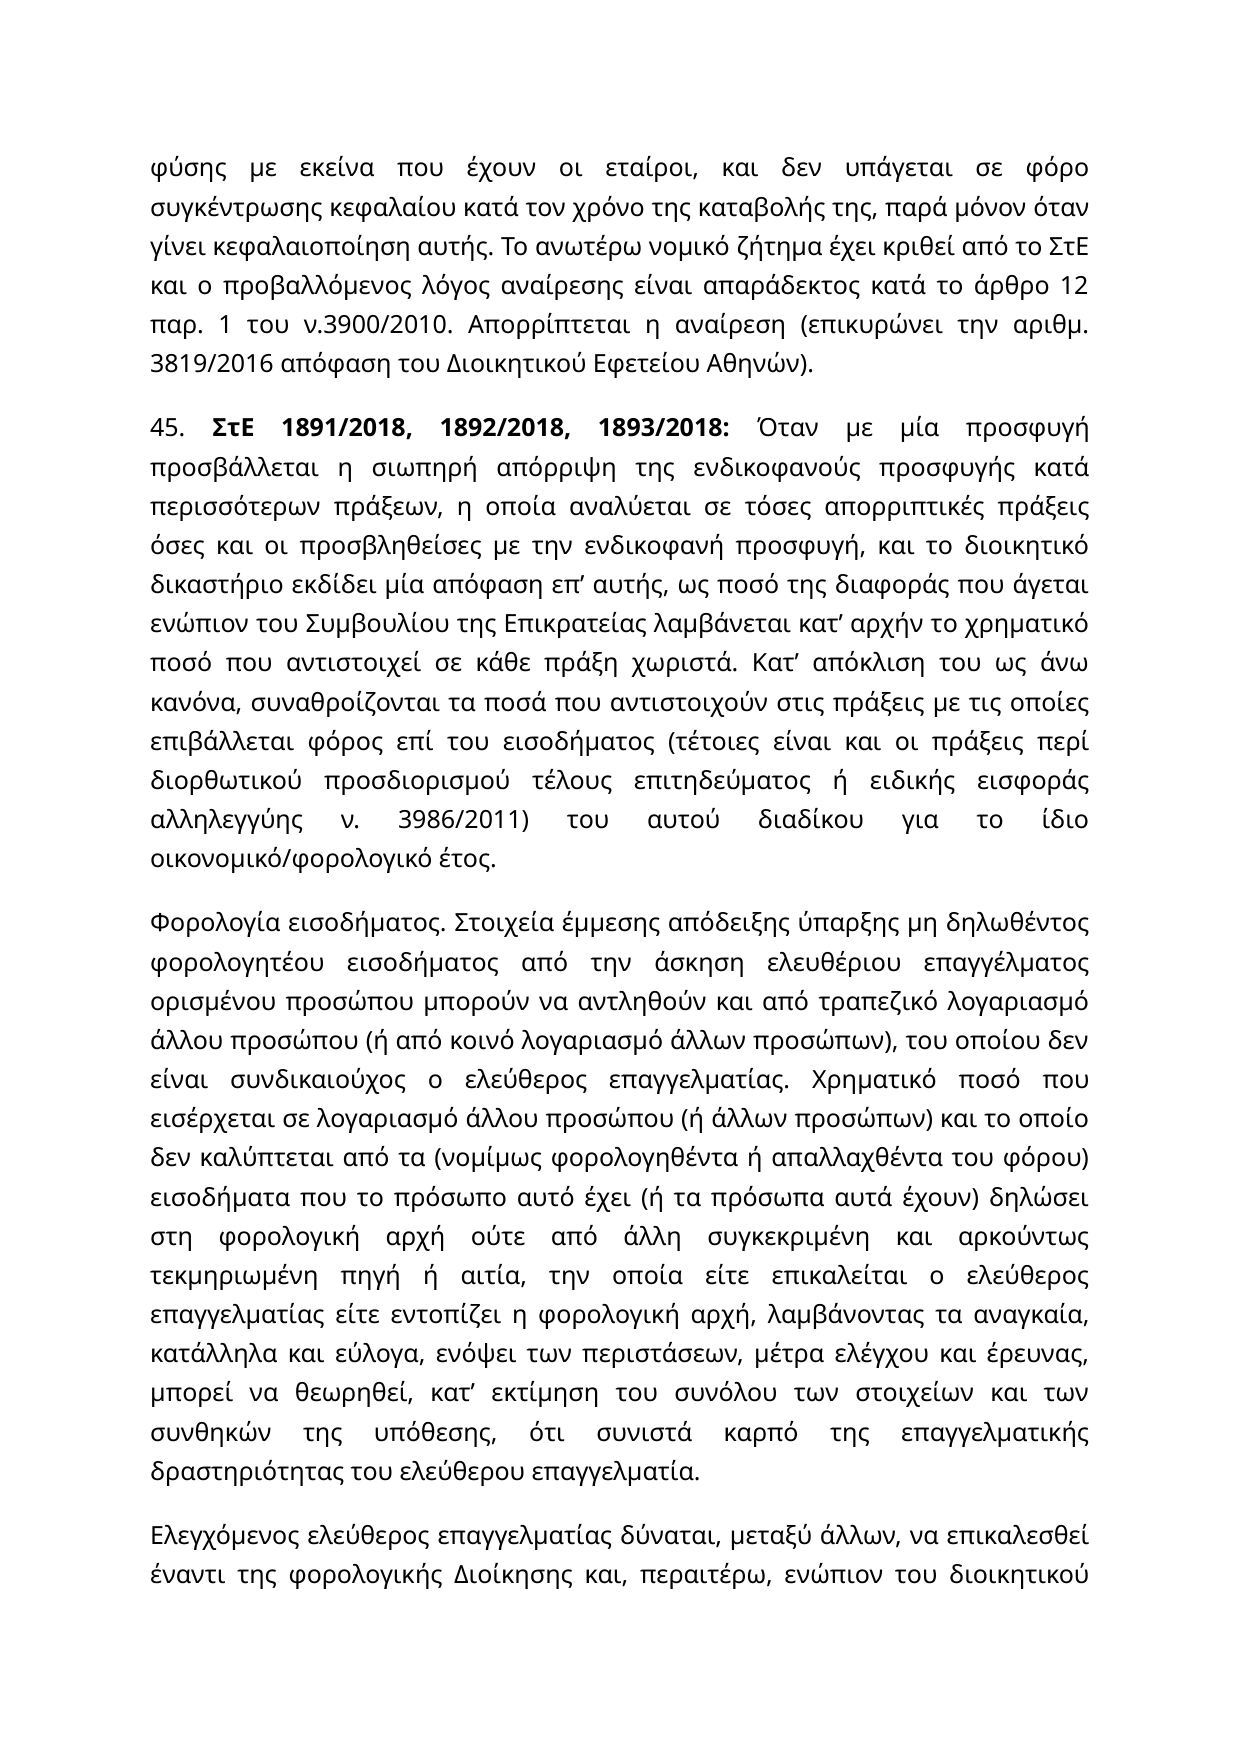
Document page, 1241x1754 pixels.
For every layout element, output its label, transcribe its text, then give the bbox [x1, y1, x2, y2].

text 45. ΣτΕ 1891/2018, 1892/2018, 1893/2018: Όταν με μία προσφυγή προσβάλλεται η σιωπηρή απόρριψη της ενδικοφανούς προσφυγής κατά περισσότερων πράξεων, η οποία αναλύεται σε τόσες απορριπτικές πράξεις όσες και οι προσβληθείσες με την ενδικοφανή προσφυγή, και το διοικητικό δικαστήριο εκδίδει μία απόφαση επ’ αυτής, ως ποσό της διαφοράς που άγεται ενώπιον του Συμβουλίου της Επικρατείας λαμβάνεται κατ’ αρχήν το χρηματικό ποσό που αντιστοιχεί σε κάθε πράξη χωριστά. Κατ’ απόκλιση του ως άνω κανόνα, συναθροίζονται τα ποσά που αντιστοιχούν στις πράξεις με τις οποίες επιβάλλεται φόρος επί του εισοδήματος (τέτοιες είναι και οι πράξεις περί διορθωτικού προσδιορισμού τέλους επιτηδεύματος ή ειδικής εισφοράς αλληλεγγύης ν. 3986/2011) του αυτού διαδίκου για το ίδιο οικονομικό/φορολογικό έτος. [150, 410, 1090, 875]
text φύσης με εκείνα που έχουν οι εταίροι, και δεν υπάγεται σε φόρο συγκέντρωσης κεφαλαίου κατά τον χρόνο της καταβολής της, παρά μόνον όταν γίνει κεφαλαιοποίηση αυτής. Το ανωτέρω νομικό ζήτημα έχει κριθεί από το ΣτΕ και ο προβαλλόμενος λόγος αναίρεσης είναι απαράδεκτος κατά το άρθρο 12 παρ. 1 του ν.3900/2010. Απορρίπτεται η αναίρεση (επικυρώνει την αριθμ. 3819/2016 απόφαση του Διοικητικού Εφετείου Αθηνών). [150, 150, 1090, 380]
text Φορολογία εισοδήματος. Στοιχεία έμμεσης απόδειξης ύπαρξης μη δηλωθέντος φορολογητέου εισοδήματος από την άσκηση ελευθέριου επαγγέλματος ορισμένου προσώπου μπορούν να αντληθούν και από τραπεζικό λογαριασμό άλλου προσώπου (ή από κοινό λογαριασμό άλλων προσώπων), του οποίου δεν είναι συνδικαιούχος ο ελεύθερος επαγγελματίας. Χρηματικό ποσό που εισέρχεται σε λογαριασμό άλλου προσώπου (ή άλλων προσώπων) και το οποίο δεν καλύπτεται από τα (νομίμως φορολογηθέντα ή απαλλαχθέντα του φόρου) εισοδήματα που το πρόσωπο αυτό έχει (ή τα πρόσωπα αυτά έχουν) δηλώσει στη φορολογική αρχή ούτε από άλλη συγκεκριμένη και αρκούντως τεκμηριωμένη πηγή ή αιτία, την οποία είτε επικαλείται ο ελεύθερος επαγγελματίας είτε εντοπίζει η φορολογική αρχή, λαμβάνοντας τα αναγκαία, κατάλληλα και εύλογα, ενόψει των περιστάσεων, μέτρα ελέγχου και έρευνας, μπορεί να θεωρηθεί, κατ’ εκτίμηση του συνόλου των στοιχείων και των συνθηκών της υπόθεσης, ότι συνιστά καρπό της επαγγελματικής δραστηριότητας του ελεύθερου επαγγελματία. [150, 905, 1090, 1487]
text Ελεγχόμενος ελεύθερος επαγγελματίας δύναται, μεταξύ άλλων, να επικαλεσθεί έναντι της φορολογικής Διοίκησης και, περαιτέρω, ενώπιον του διοικητικού [150, 1517, 1090, 1591]
